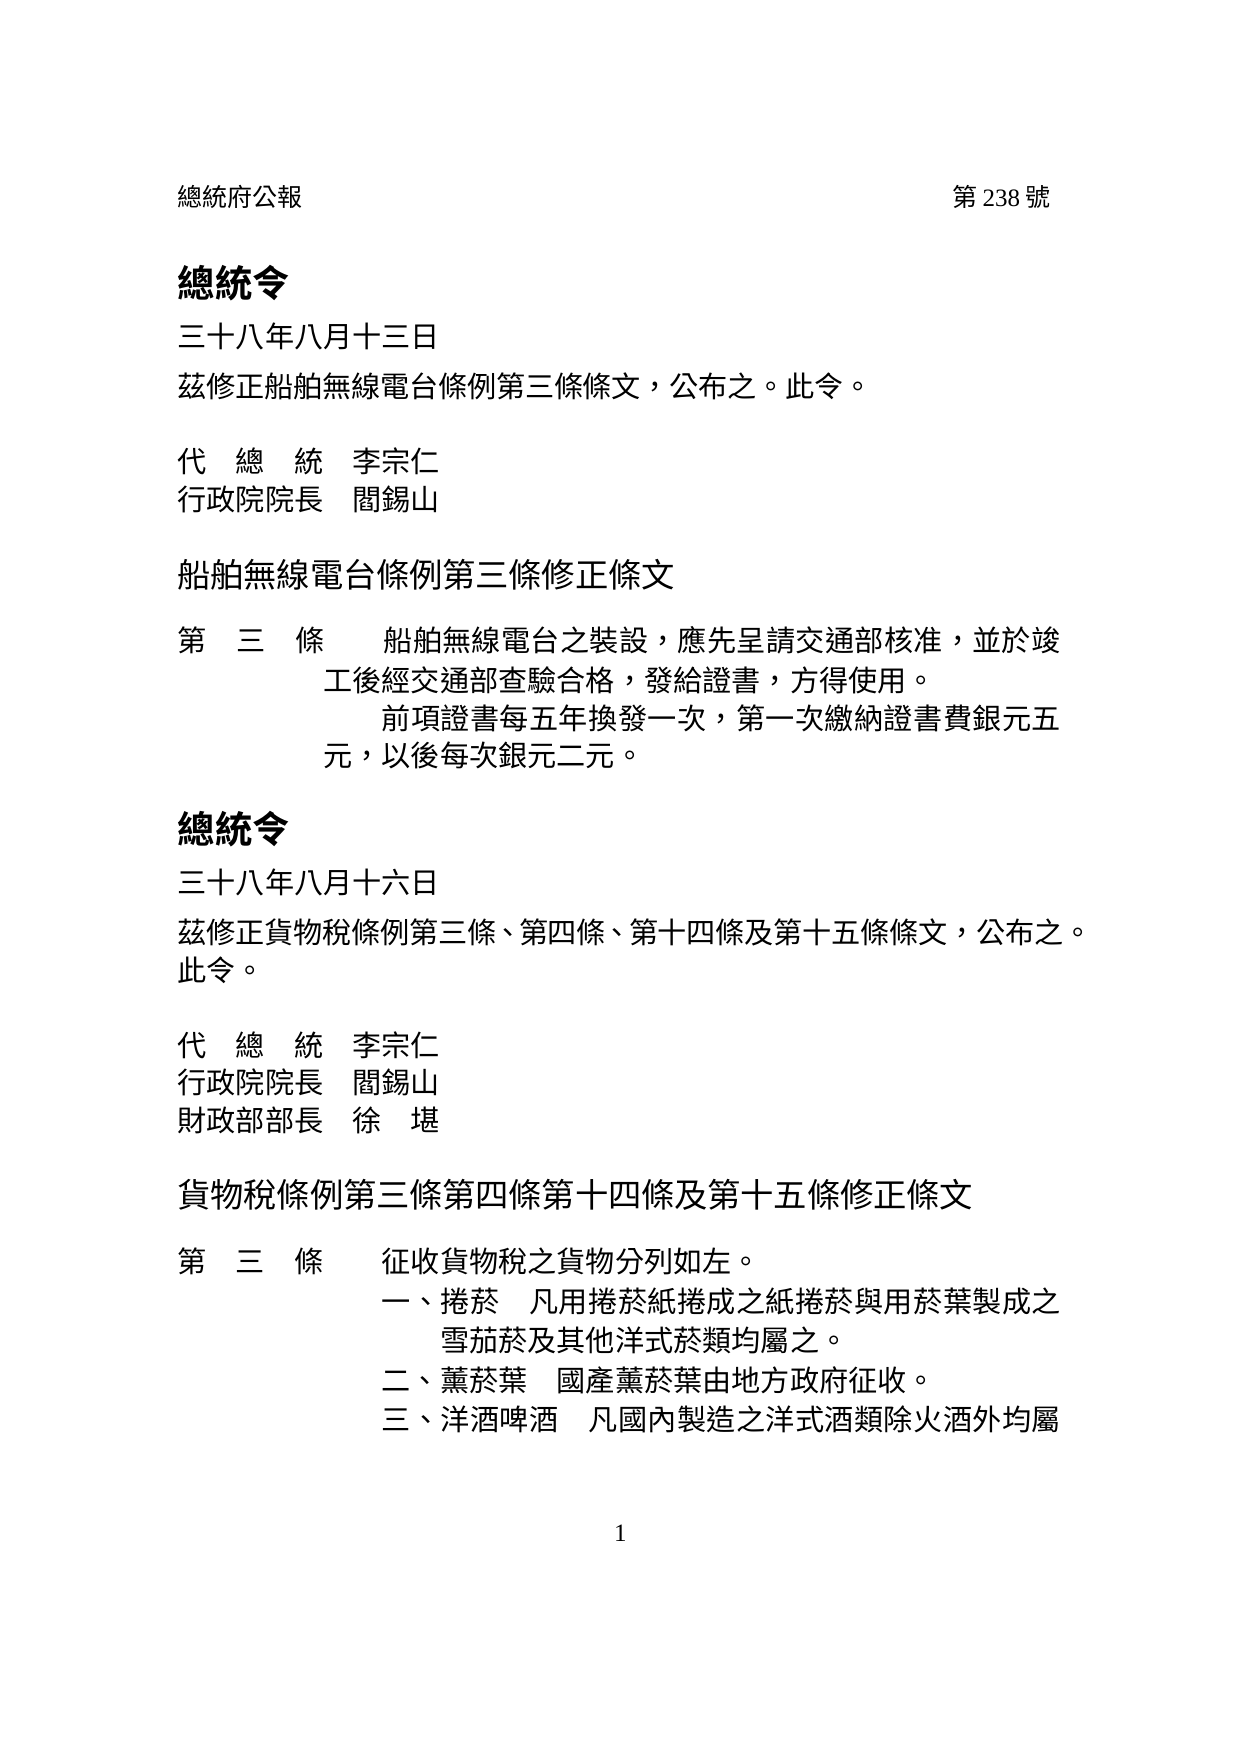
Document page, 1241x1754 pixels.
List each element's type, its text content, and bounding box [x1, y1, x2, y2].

text 行政院院長 閻錫山 [177, 480, 1063, 518]
text 船舶無線電台條例第三條修正條文 [177, 555, 1063, 595]
text 貨物稅條例第三條第四條第十四條及第十五條修正條文 [177, 1176, 1063, 1216]
text 代 總 統 李宗仁 [177, 443, 1063, 480]
text 茲修正船舶無線電台條例第三條條文，公布之。此令。 [177, 368, 1063, 405]
text 總統令 [177, 266, 1063, 305]
text 代 總 統 李宗仁 [177, 1026, 1063, 1064]
text 前項證書每五年換發一次，第一次繳納證書費銀元五元，以後每次銀元二元。 [323, 699, 1063, 774]
text 財政部部長 徐 堪 [177, 1101, 1063, 1139]
text 二、薰菸葉 國產薰菸葉由地方政府征收。 [381, 1359, 1063, 1399]
text 一、捲菸 凡用捲菸紙捲成之紙捲菸與用菸葉製成之雪茄菸及其他洋式菸類均屬之。 [381, 1280, 1063, 1359]
text 第 三 條 征收貨物稅之貨物分列如左。 [177, 1241, 1063, 1280]
text 三、洋酒啤酒 凡國內製造之洋式酒類除火酒外均屬 [381, 1399, 1063, 1439]
text 茲修正貨物稅條例第三條、第四條、第十四條及第十五條條文，公布之。此令。 [177, 914, 1063, 989]
text 第 三 條 船舶無線電台之裝設，應先呈請交通部核准，並於竣工後經交通部查驗合格，發給證書，方得使用。 [177, 620, 1063, 699]
text 三十八年八月十三日 [177, 318, 1063, 355]
text 三十八年八月十六日 [177, 864, 1063, 901]
text 總統令 [177, 812, 1063, 851]
text 行政院院長 閻錫山 [177, 1064, 1063, 1101]
